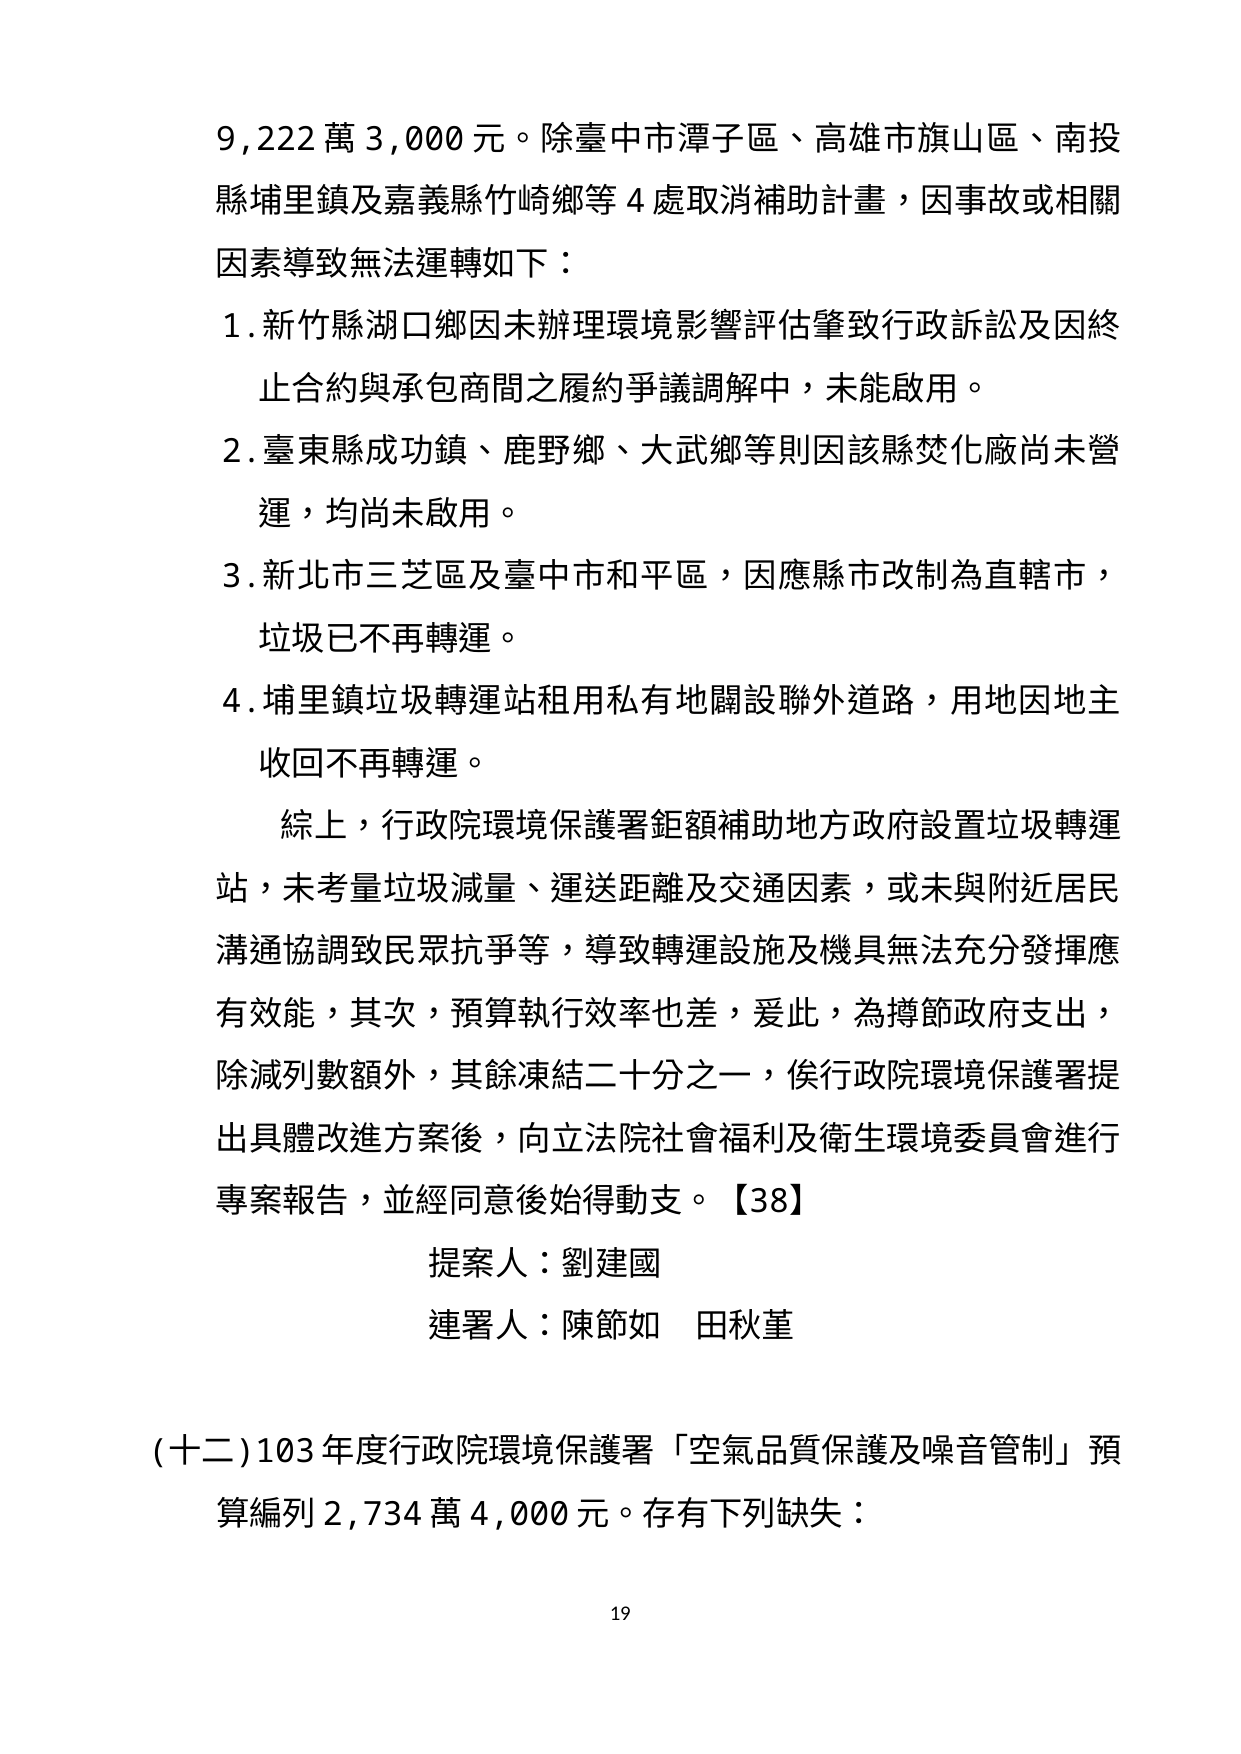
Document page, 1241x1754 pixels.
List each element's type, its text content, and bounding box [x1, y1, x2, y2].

text 綜上，行政院環境保護署鉅額補助地方政府設置垃圾轉運站，未考量垃圾減量、運送距離及交通因素，或未與附近居民溝通協調致民眾抗爭等，導致轉運設施及機具無法充分發揮應有效能，其次，預算執行效率也差，爰此，為撙節政府支出，除減列數額外，其餘凍結二十分之一，俟行政院環境保護署提出具體改進方案後，向立法院社會福利及衛生環境委員會進行專案報告，並經同意後始得動支。【38】 [216, 782, 1122, 1219]
text 3.新北市三芝區及臺中市和平區，因應縣市改制為直轄市，垃圾已不再轉運。 [221, 532, 1122, 657]
text 連署人：陳節如 田秋堇 [118, 1282, 1122, 1344]
text (十二)103年度行政院環境保護署「空氣品質保護及噪音管制」預算編列2,734萬4,000元。存有下列缺失： [148, 1407, 1122, 1532]
text 9,222萬3,000元。除臺中市潭子區、高雄市旗山區、南投縣埔里鎮及嘉義縣竹崎鄉等4處取消補助計畫，因事故或相關因素導致無法運轉如下： [216, 94, 1122, 282]
text 4.埔里鎮垃圾轉運站租用私有地闢設聯外道路，用地因地主收回不再轉運。 [221, 657, 1122, 782]
text 提案人：劉建國 [118, 1219, 1122, 1282]
text 1.新竹縣湖口鄉因未辦理環境影響評估肇致行政訴訟及因終止合約與承包商間之履約爭議調解中，未能啟用。 [221, 282, 1122, 407]
text 2.臺東縣成功鎮、鹿野鄉、大武鄉等則因該縣焚化廠尚未營運，均尚未啟用。 [221, 407, 1122, 532]
